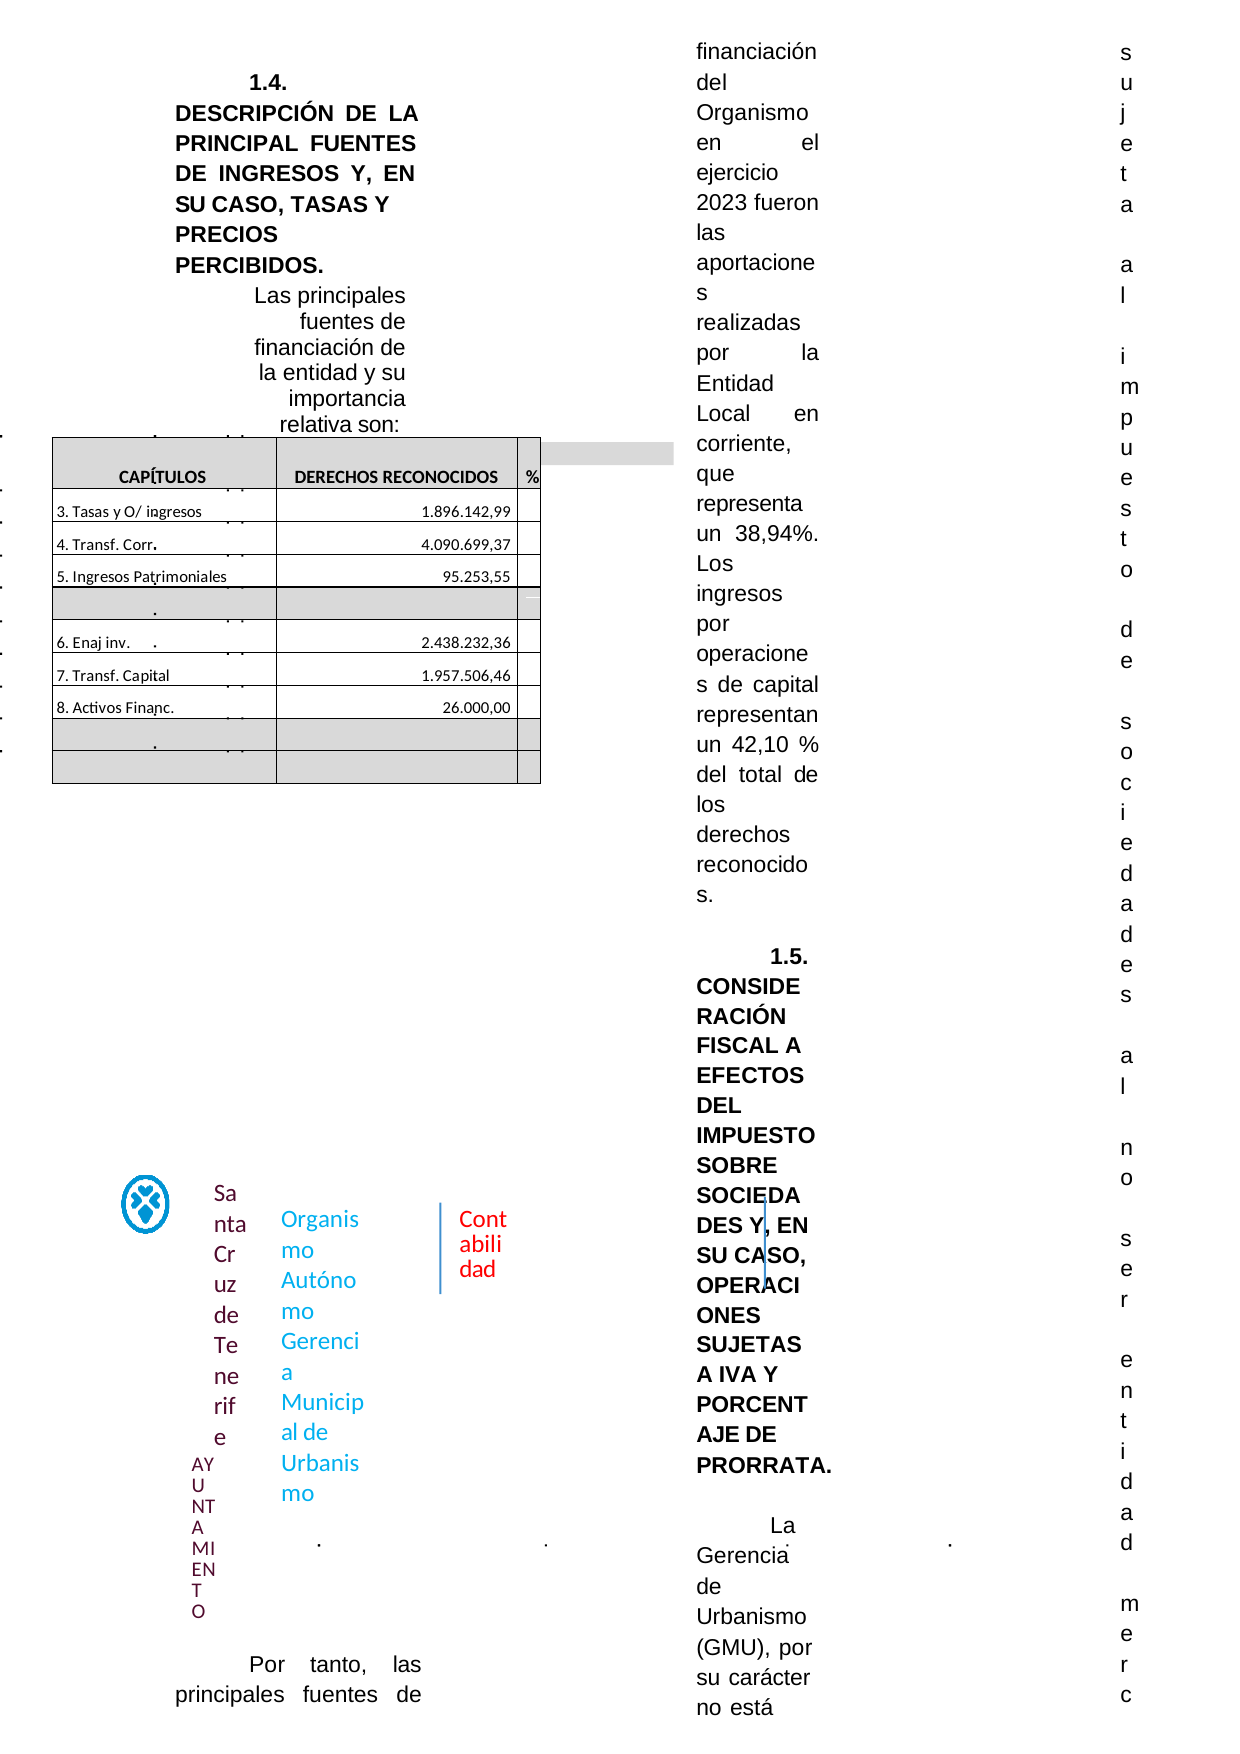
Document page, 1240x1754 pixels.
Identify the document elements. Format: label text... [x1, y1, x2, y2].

table_cell 4. Transf. Corr. [53, 522, 276, 553]
text 1.4. DESCRIPCIÓN DE LA PRINCIPAL FUENTES DE INGRESOS Y, EN SU CASO, TASAS Y PRECIOS PERCIBIDOS. [175, 66, 421, 279]
table_cell 7. Transf. Capital [53, 653, 276, 684]
table_cell 6.082.095,91 [277, 588, 517, 619]
table_cell 3. Tasas y O/ ingresos [53, 489, 276, 521]
table_header [518, 438, 526, 488]
table_cell 4.090.699,37 [277, 522, 517, 553]
table_cell 18,64% [526, 653, 540, 684]
text PRORRATA. [696, 1453, 906, 1478]
table_cell 0,91% [526, 555, 540, 586]
table_cell [526, 751, 540, 761]
table_cell 26.000,00 [277, 686, 517, 717]
table_cell [518, 522, 526, 553]
table_cell [526, 719, 540, 728]
table_header DERECHOS RECONOCIDOS [277, 438, 517, 488]
table_cell TOTAL OP.CAPITAL [53, 719, 276, 750]
text Por tanto, las principales fuentes de [175, 1649, 422, 1709]
table_cell 1.957.506,46 [277, 653, 517, 684]
table_cell 38,94% [526, 522, 540, 553]
table_cell [518, 620, 526, 652]
text Las principales fuentes de financiación de la entidad y su importancia relativa son: [241, 283, 406, 437]
table_cell 5. Ingresos Patrimoniales [53, 555, 276, 586]
text AYUNTAMIENTO [191, 1455, 216, 1623]
table_cell 95.253,55 [277, 555, 517, 586]
table_cell 0,25% [526, 686, 540, 717]
table_cell [518, 653, 526, 684]
table_cell 6. Enaj inv. [53, 620, 276, 652]
table_cell [518, 489, 526, 521]
text Organismo Autónomo Gerencia Municipal de Urbanismo [281, 1204, 372, 1508]
table_cell [518, 588, 526, 619]
text Contabilidad [459, 1208, 508, 1283]
table_cell TOTAL OP.CORRIENTES [53, 588, 276, 619]
text Santa Cruz de Tenerife [213, 1177, 247, 1451]
table_cell 8. Activos Financ. [53, 686, 276, 717]
text financiación del Organismo en el ejercicio 2023 fueron las aportaciones realizadas por la Entidad Local en corriente, que representa un 38,94%. Los ingresos por operaciones de capital representan un 42,10 % del total de los derechos reconocidos. [696, 36, 819, 909]
table_cell 18,05% [526, 489, 540, 521]
table_cell [526, 588, 540, 597]
table_cell 23,21% [526, 620, 540, 652]
table_header CAPÍTULOS [53, 438, 276, 488]
table_cell 2.438.232,36 [277, 620, 517, 652]
table_cell TOTAL [53, 751, 276, 783]
table_cell 10.503.834,73 [277, 751, 517, 783]
table_cell 4.421.738,82 [277, 719, 517, 750]
table_cell 42,10% [526, 728, 540, 750]
table_cell [518, 555, 526, 586]
table_cell 1.896.142,99 [277, 489, 517, 521]
text La Gerencia de Urbanismo (GMU), por su carácter no está sujeta al impuesto de sociedades al no ser entidad mercantil, sino administrativa. [696, 1509, 818, 1722]
table_cell [518, 751, 526, 783]
table_cell [518, 719, 526, 750]
table_cell [518, 686, 526, 717]
table_cell 100,00% [526, 761, 540, 783]
text 1.5. CONSIDERACIÓN FISCAL A EFECTOS DEL IMPUESTO SOBRE SOCIEDADES Y, EN SU CASO, OPERACIONES SUJETAS A IVA Y PORCENTAJE DE [696, 940, 816, 1449]
table_cell 57,90% [526, 598, 540, 619]
